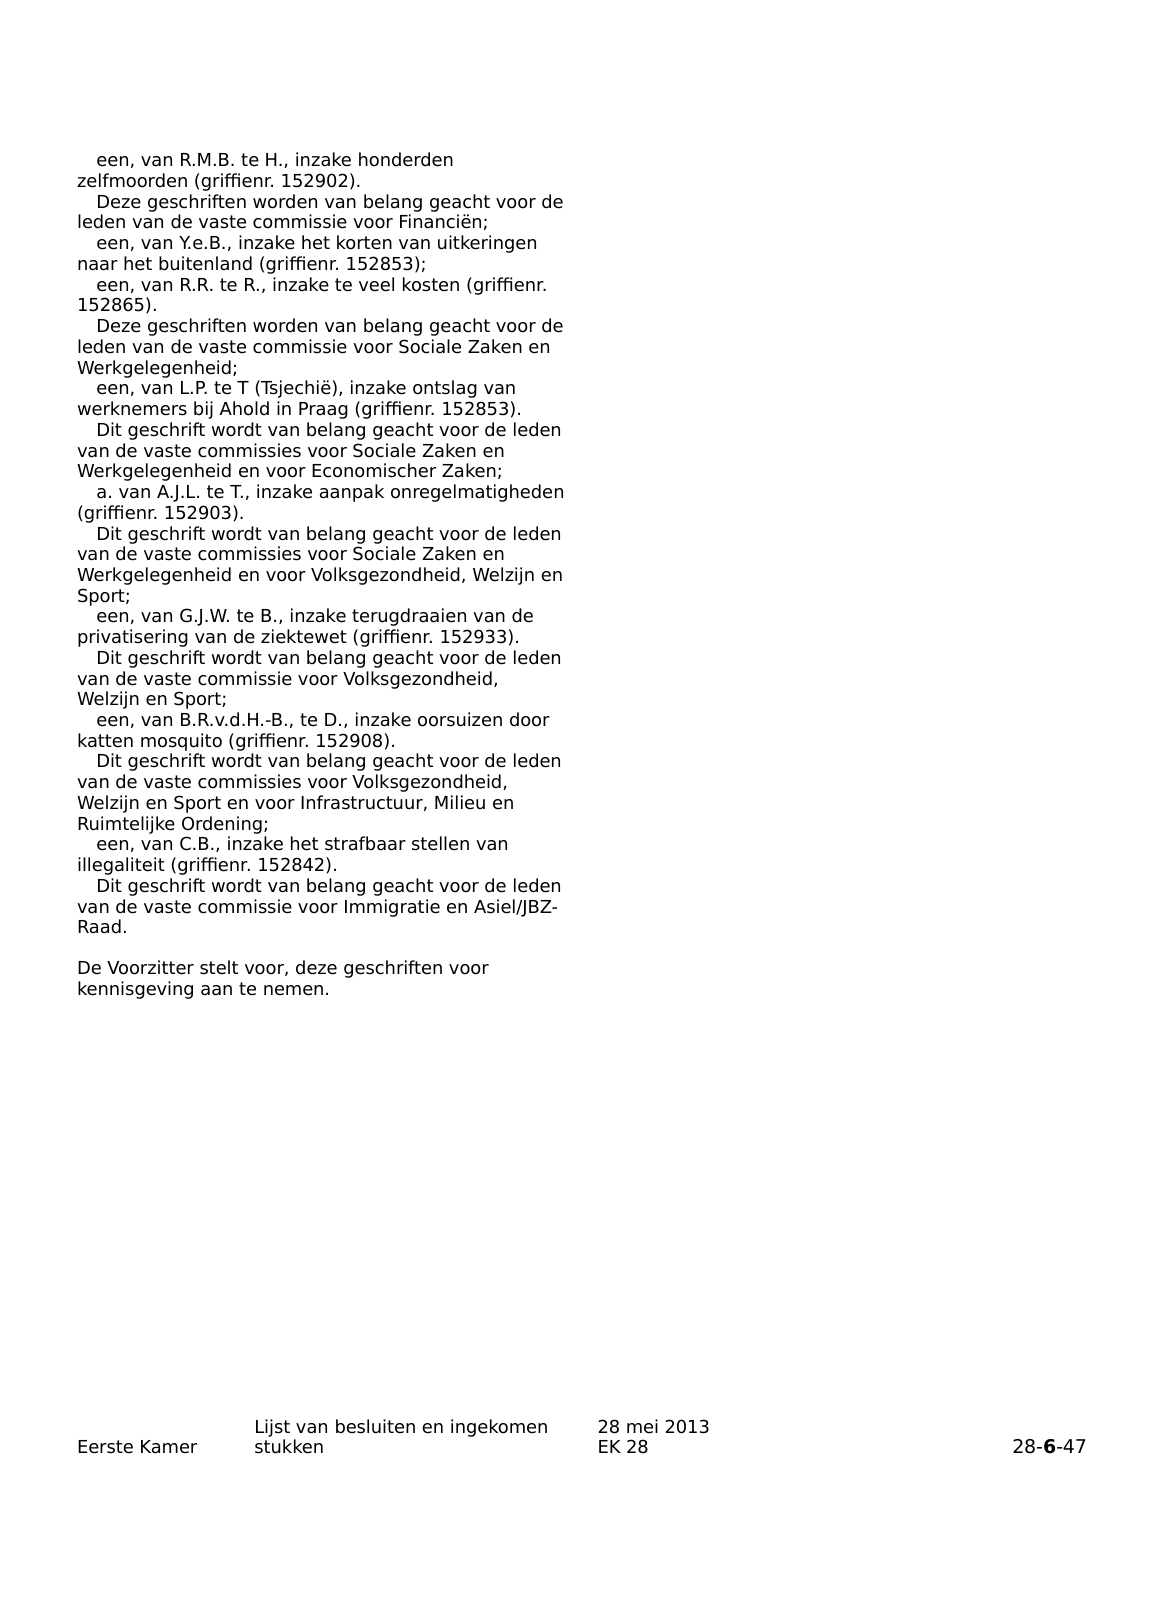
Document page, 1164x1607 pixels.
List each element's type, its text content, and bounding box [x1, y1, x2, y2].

text een, van B.R.v.d.H.-B., te D., inzake oorsuizen door katten mosquito (griffienr. 152908). [77, 710, 567, 751]
text Deze geschriften worden van belang geacht voor de leden van de vaste commissie voor Sociale Zaken en Werkgelegenheid; [77, 316, 567, 378]
text De Voorzitter stelt voor, deze geschriften voor kennisgeving aan te nemen. [77, 958, 567, 999]
text een, van Y.e.B., inzake het korten van uitkeringen naar het buitenland (griffienr. 152853); [77, 233, 567, 274]
text Deze geschriften worden van belang geacht voor de leden van de vaste commissie voor Financiën; [77, 192, 567, 233]
text Dit geschrift wordt van belang geacht voor de leden van de vaste commissies voor Sociale Zaken en Werkgelegenheid en voor Economischer Zaken; [77, 420, 567, 482]
text Dit geschrift wordt van belang geacht voor de leden van de vaste commissies voor Volksgezondheid, Welzijn en Sport en voor Infrastructuur, Milieu en Ruimtelijke Ordening; [77, 751, 567, 834]
text een, van G.J.W. te B., inzake terugdraaien van de privatisering van de ziektewet (griffienr. 152933). [77, 606, 567, 648]
text een, van R.M.B. te H., inzake honderden zelfmoorden (griffienr. 152902). [77, 150, 567, 192]
text een, van C.B., inzake het strafbaar stellen van illegaliteit (griffienr. 152842). [77, 834, 567, 876]
text een, van L.P. te T (Tsjechië), inzake ontslag van werknemers bij Ahold in Praag (griffienr. 152853). [77, 378, 567, 420]
text een, van R.R. te R., inzake te veel kosten (griffienr. 152865). [77, 274, 567, 316]
text a. van A.J.L. te T., inzake aanpak onregelmatigheden (griffienr. 152903). [77, 482, 567, 523]
text Dit geschrift wordt van belang geacht voor de leden van de vaste commissies voor Sociale Zaken en Werkgelegenheid en voor Volksgezondheid, Welzijn en Sport; [77, 523, 567, 606]
text Dit geschrift wordt van belang geacht voor de leden van de vaste commissie voor Immigratie en Asiel/JBZ-Raad. [77, 876, 567, 938]
text Dit geschrift wordt van belang geacht voor de leden van de vaste commissie voor Volksgezondheid, Welzijn en Sport; [77, 648, 567, 710]
